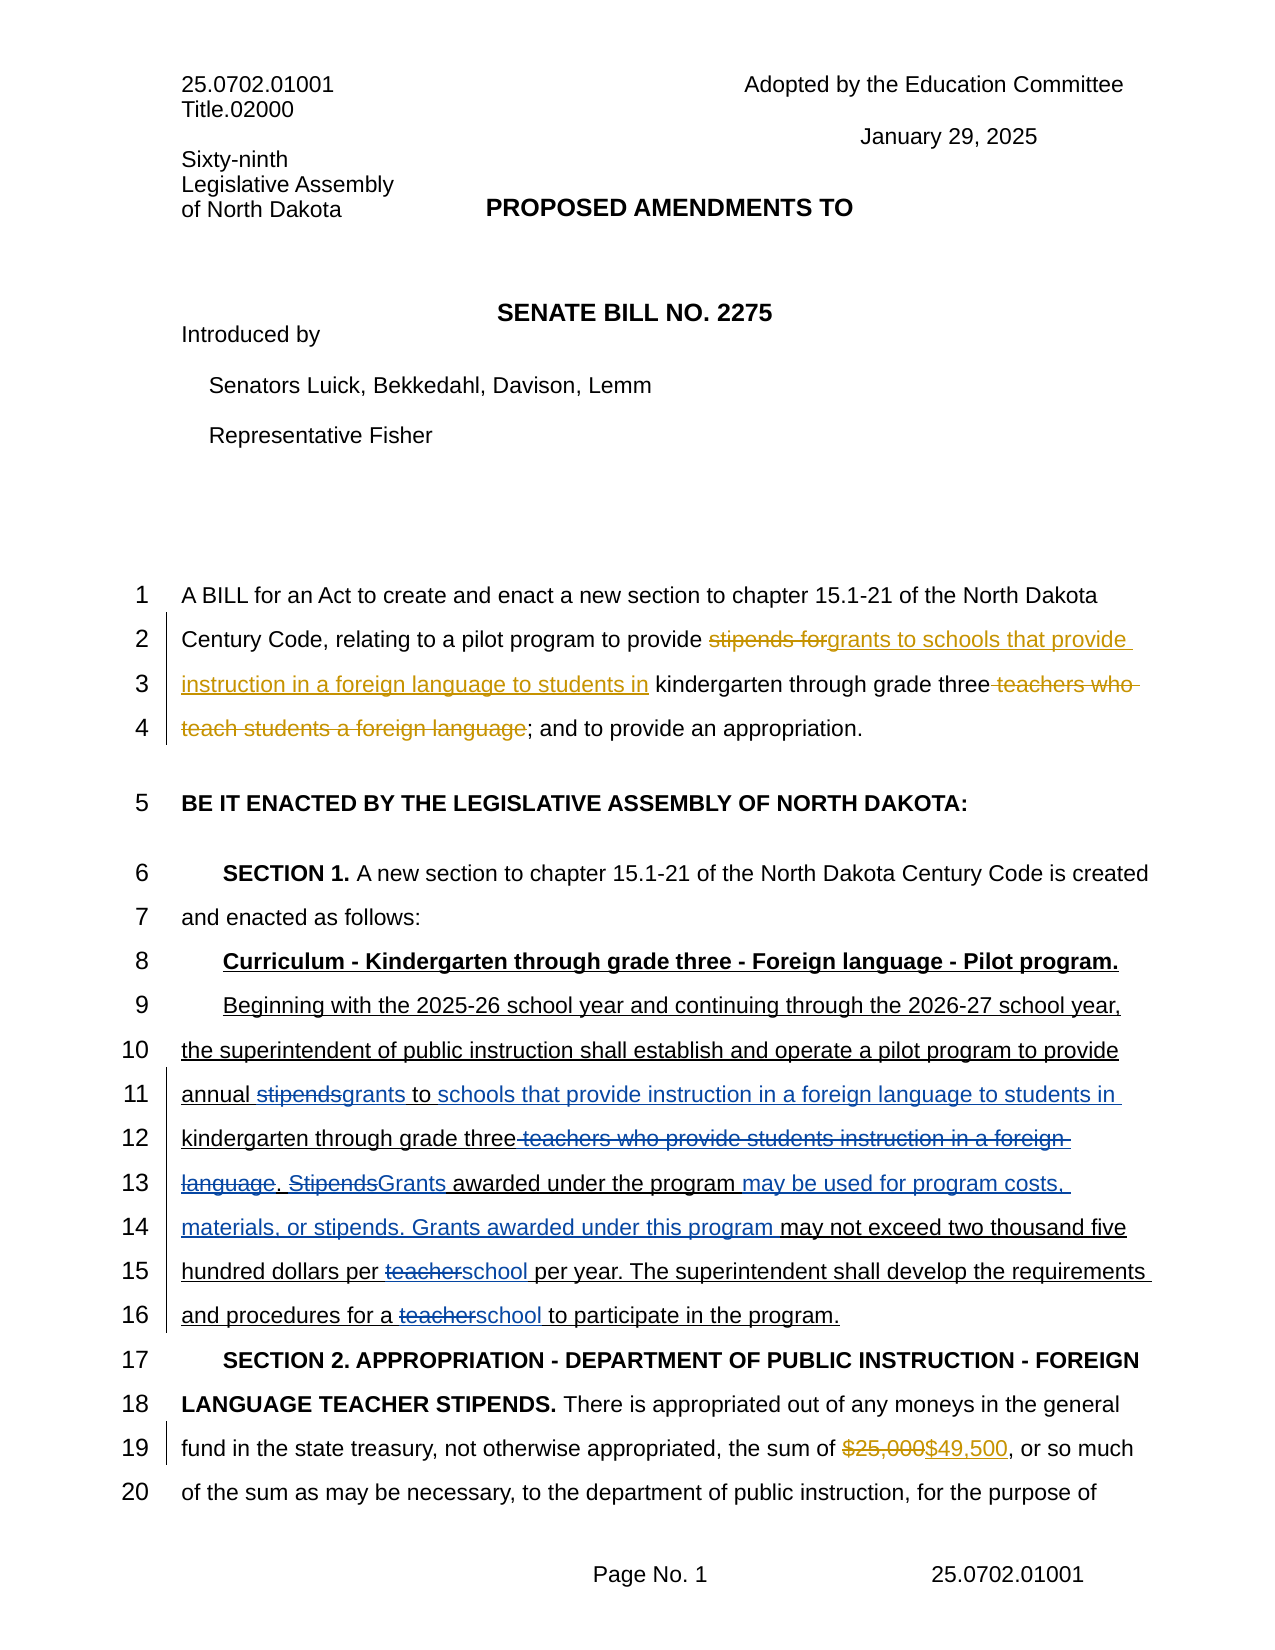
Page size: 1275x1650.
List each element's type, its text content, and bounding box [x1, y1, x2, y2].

text Senators Luick, Bekkedahl, Davison, Lemm [208, 375, 1154, 398]
subtitle Curriculum - Kindergarten through grade three - Foreign language - Pilot program. [181, 934, 1154, 978]
table_cell January 29, 2025 [744, 123, 1153, 173]
title PROPOSED AMENDMENTS TO [486, 192, 872, 221]
text of North Dakota [181, 198, 1154, 223]
text Representative Fisher [208, 425, 1154, 448]
text Beginning with the 2025‑26 school year and continuing through the 2026‑27 school year, the superintendent of public instruction shall establish and operate a pilot program to provide annual grants to schools that provide instruction in a foreign language to students in kindergarten through grade three. Grants awarded under the program may be used for program costs, materials, or stipends. Grants awarded under this program may not exceed two thousand five hundred dollars per school per year. The superintendent shall develop the requirements and procedures for a school to participate in the program. [181, 978, 1154, 1333]
table_header 25.0702.01001 Title.02000 [181, 73, 744, 123]
text Legislative Assembly [181, 173, 1154, 198]
text BE IT ENACTED BY THE LEGISLATIVE ASSEMBLY OF NORTH DAKOTA: [181, 776, 1154, 821]
text SECTION 2. APPROPRIATION - DEPARTMENT OF PUBLIC INSTRUCTION - FOREIGN LANGUAGE TEACHER STIPENDS. There is appropriated out of any moneys in the general fund in the state treasury, not otherwise appropriated, the sum of $49,500, or so much of the sum as may be necessary, to the department of public instruction, for the purpose of creating a pilot program to provide grants to schools that provide instruction in a foreign language to students in kindergarten through grade three, for the biennium beginning July 1, 2025, and ending June 30, 2027. [181, 1333, 1154, 1510]
title A BILL for an Act to create and enact a new section to chapter 15.1‑21 of the North Dakota Century Code, relating to a pilot program to provide grants to schools that provide instruction in a foreign language to students in kindergarten through grade three; and to provide an appropriation. [181, 568, 1154, 745]
title Senate BILL NO. 2275 [490, 297, 772, 326]
text SECTION 1. A new section to chapter 15.1‑21 of the North Dakota Century Code is created and enacted as follows: [181, 846, 1154, 934]
table_cell Sixty-ninth [181, 123, 744, 173]
text Introduced by [181, 323, 1154, 348]
table_header Adopted by the Education Committee [744, 73, 1153, 123]
